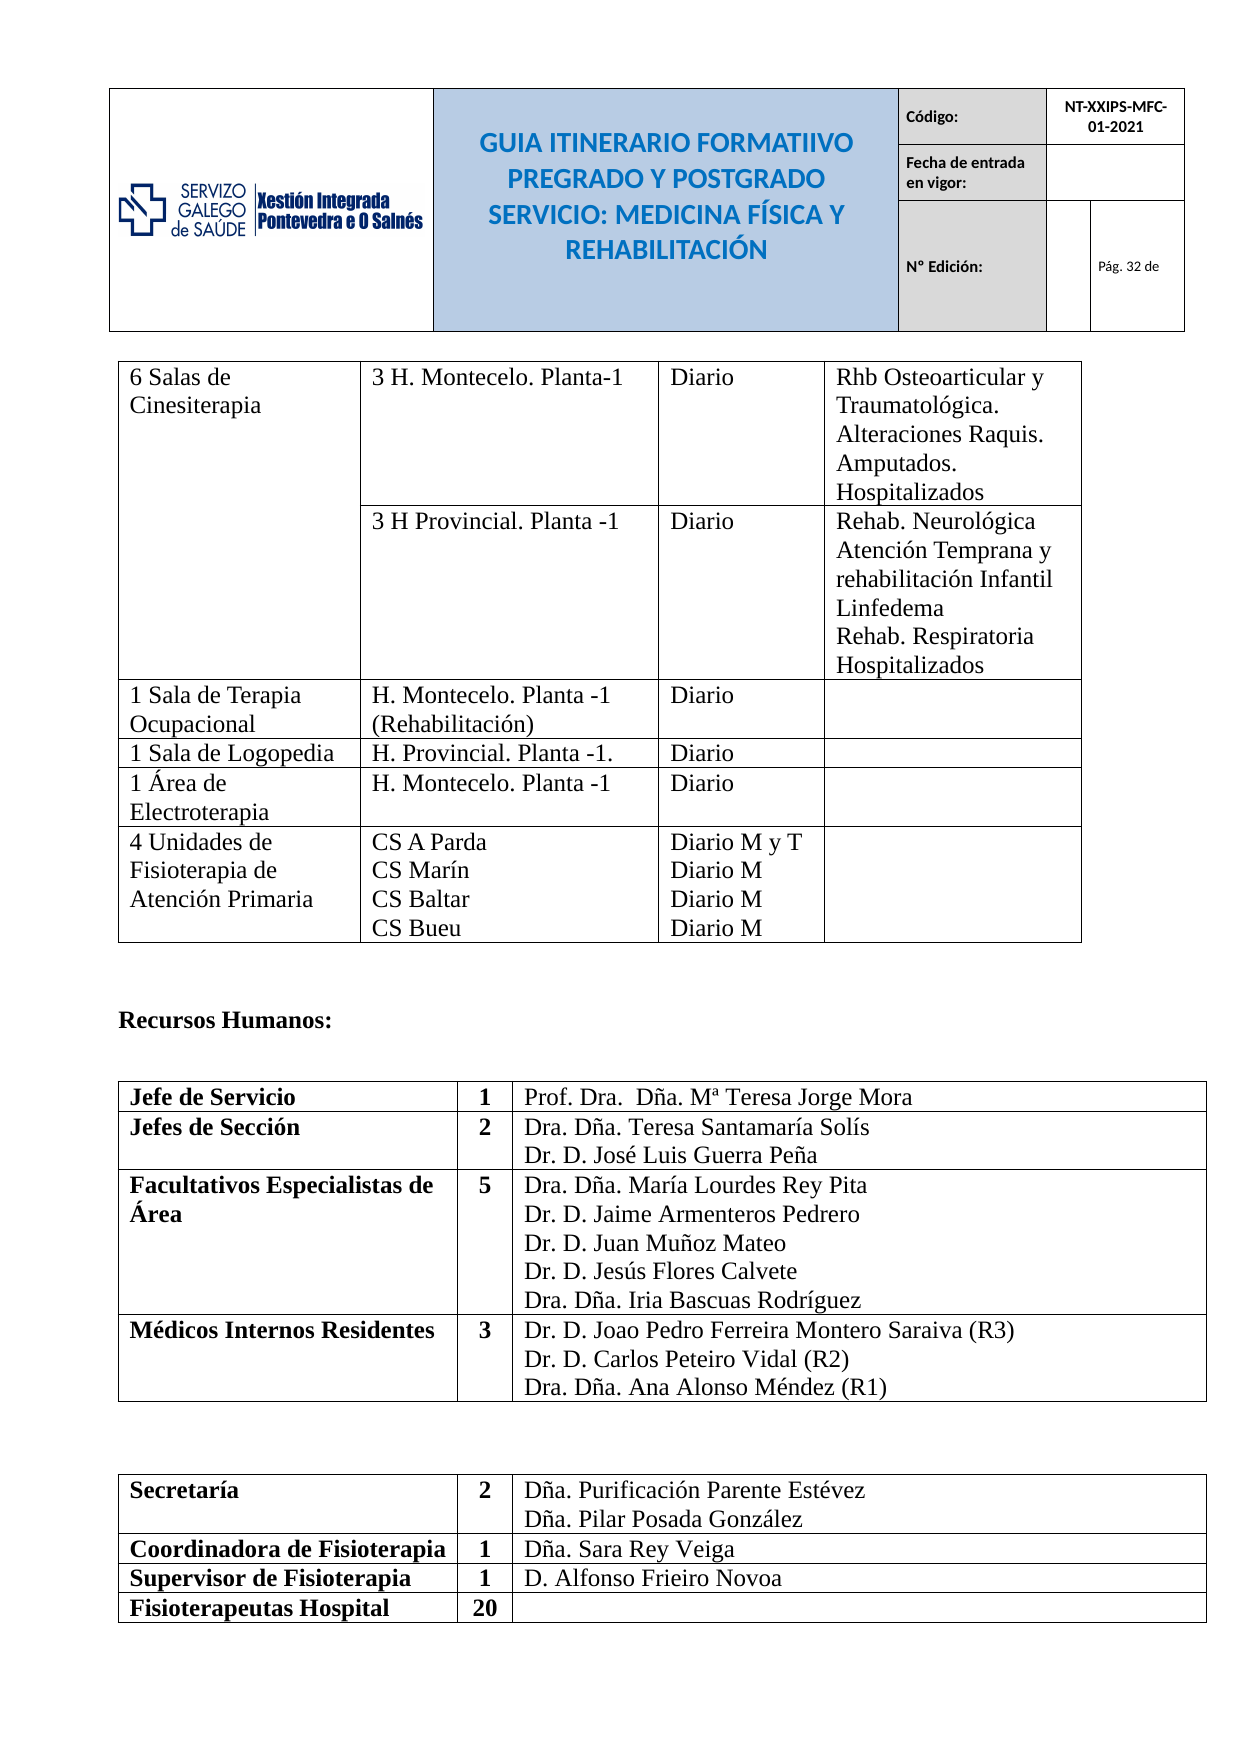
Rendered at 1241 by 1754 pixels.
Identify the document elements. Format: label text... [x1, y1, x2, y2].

table_header Jefe de Servicio [119, 1082, 457, 1111]
text Recursos Humanos: [118, 1005, 1122, 1033]
table_header Dña. Purificación Parente Estévez Dña. Pilar Posada González [513, 1475, 1206, 1533]
table_cell 3 H. Montecelo. Planta-1 [361, 362, 658, 505]
table_cell 4 Unidades de Fisioterapia de Atención Primaria [119, 827, 360, 942]
table_cell Médicos Internos Residentes [119, 1315, 457, 1401]
table_cell 1 Sala de Terapia Ocupacional [119, 680, 360, 737]
table_cell Dra. Dña. Teresa Santamaría Solís Dr. D. José Luis Guerra Peña [513, 1112, 1206, 1169]
table_cell Diario [659, 362, 824, 505]
table_cell Fisioterapeutas Hospital [119, 1593, 457, 1622]
table_cell 3 [458, 1315, 512, 1401]
table_cell Diario [659, 768, 824, 826]
table_cell Diario [659, 680, 824, 737]
table_cell 3 H Provincial. Planta -1 [361, 506, 658, 679]
table_cell Diario M y T Diario M Diario M Diario M [659, 827, 824, 942]
table_cell Diario [659, 739, 824, 767]
table_cell H. Montecelo. Planta -1 [361, 768, 658, 826]
table_cell 20 [458, 1593, 512, 1622]
table_cell Dra. Dña. María Lourdes Rey Pita Dr. D. Jaime Armenteros Pedrero Dr. D. Juan Muñoz Mateo Dr. D. Jesús Flores Calvete Dra. Dña. Iria Bascuas Rodríguez [513, 1170, 1206, 1314]
table_cell [825, 739, 1081, 767]
table_cell Dr. D. Joao Pedro Ferreira Montero Saraiva (R3) Dr. D. Carlos Peteiro Vidal (R2) Dra. Dña. Ana Alonso Méndez (R1) [513, 1315, 1206, 1401]
table_cell 1 [458, 1564, 512, 1592]
table_cell 2 [458, 1112, 512, 1169]
table_cell Coordinadora de Fisioterapia [119, 1534, 457, 1562]
table_cell [825, 680, 1081, 737]
table_header Secretaría [119, 1475, 457, 1533]
table_cell Diario [659, 506, 824, 679]
table_cell Facultativos Especialistas de Área [119, 1170, 457, 1314]
table_cell 1 Sala de Logopedia [119, 739, 360, 767]
table_cell [513, 1593, 1206, 1622]
table_header 1 [458, 1082, 512, 1111]
table_cell 1 Área de Electroterapia [119, 768, 360, 826]
table_cell 6 Salas de Cinesiterapia [119, 362, 360, 679]
table_cell H. Provincial. Planta -1. [361, 739, 658, 767]
table_cell 1 [458, 1534, 512, 1562]
table_header Prof. Dra. Dña. Mª Teresa Jorge Mora [513, 1082, 1206, 1111]
table_cell Dña. Sara Rey Veiga [513, 1534, 1206, 1562]
table_cell H. Montecelo. Planta -1 (Rehabilitación) [361, 680, 658, 737]
table_header 2 [458, 1475, 512, 1533]
table_cell [825, 768, 1081, 826]
table_cell [825, 827, 1081, 942]
picture [118, 183, 425, 237]
table_cell CS A Parda CS Marín CS Baltar CS Bueu [361, 827, 658, 942]
table_cell Supervisor de Fisioterapia [119, 1564, 457, 1592]
table_cell Jefes de Sección [119, 1112, 457, 1169]
table_cell D. Alfonso Frieiro Novoa [513, 1564, 1206, 1592]
table_cell 5 [458, 1170, 512, 1314]
table_cell Rehab. Neurológica Atención Temprana y rehabilitación Infantil Linfedema Rehab. Respiratoria Hospitalizados [825, 506, 1081, 679]
table_cell Rhb Osteoarticular y Traumatológica. Alteraciones Raquis. Amputados. Hospitalizados [825, 362, 1081, 505]
